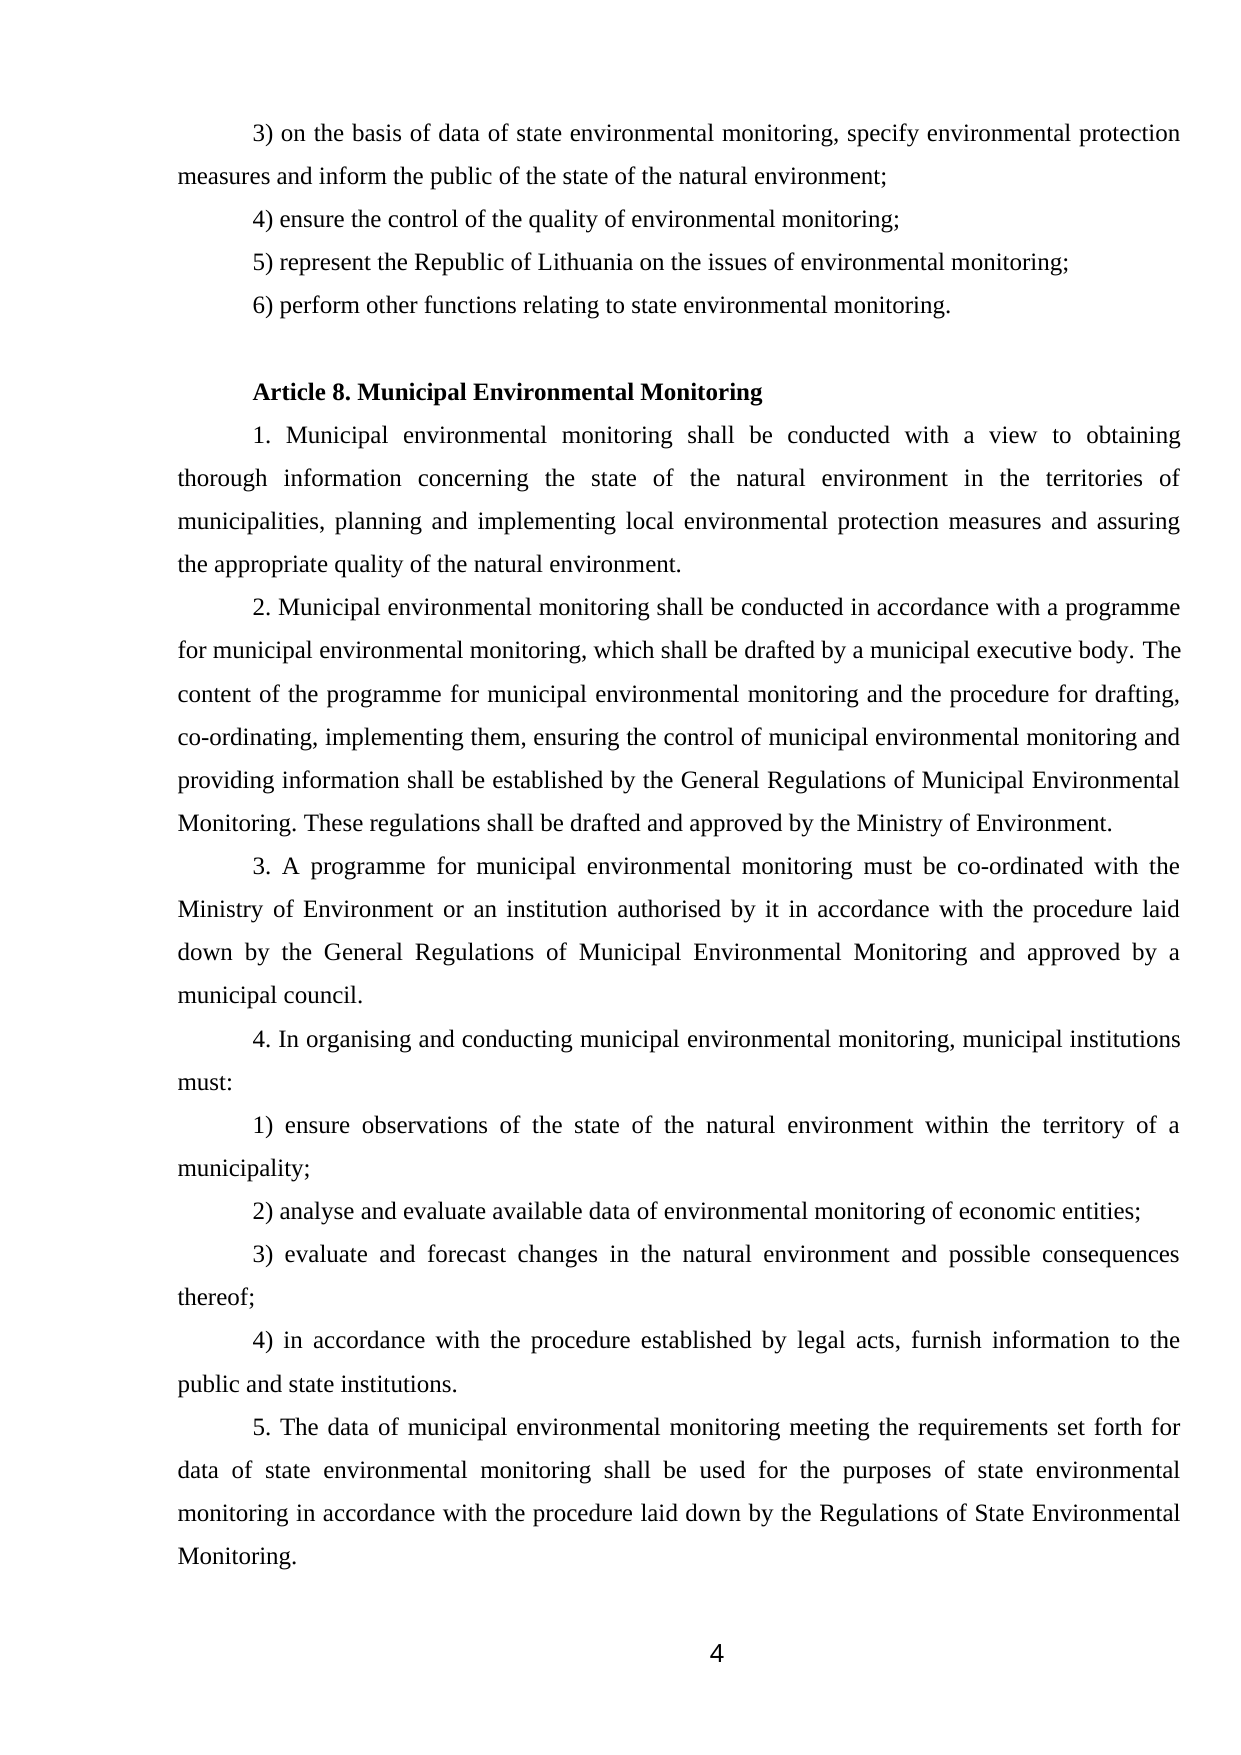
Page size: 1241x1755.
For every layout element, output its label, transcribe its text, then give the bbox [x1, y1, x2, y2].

text 3. A programme for municipal environmental monitoring must be co-ordinated with the Ministry of Environment or an institution authorised by it in accordance with the procedure laid down by the General Regulations of Municipal Environmental Monitoring and approved by a municipal council. [177, 851, 1181, 1009]
text 4) ensure the control of the quality of environmental monitoring; [177, 204, 1181, 233]
text 5) represent the Republic of Lithuania on the issues of environmental monitoring; [177, 247, 1181, 276]
text 5. The data of municipal environmental monitoring meeting the requirements set forth for data of state environmental monitoring shall be used for the purposes of state environmental monitoring in accordance with the procedure laid down by the Regulations of State Environmental Monitoring. [177, 1412, 1181, 1570]
text 2. Municipal environmental monitoring shall be conducted in accordance with a programme for municipal environmental monitoring, which shall be drafted by a municipal executive body. The content of the programme for municipal environmental monitoring and the procedure for drafting, co-ordinating, implementing them, ensuring the control of municipal environmental monitoring and providing information shall be established by the General Regulations of Municipal Environmental Monitoring. These regulations shall be drafted and approved by the Ministry of Environment. [177, 592, 1181, 837]
text 4. In organising and conducting municipal environmental monitoring, municipal institutions must: [177, 1024, 1181, 1096]
text 1. Municipal environmental monitoring shall be conducted with a view to obtaining thorough information concerning the state of the natural environment in the territories of municipalities, planning and implementing local environmental protection measures and assuring the appropriate quality of the natural environment. [177, 420, 1181, 578]
text Article 8. Municipal Environmental Monitoring [177, 377, 1181, 406]
text 3) evaluate and forecast changes in the natural environment and possible consequences thereof; [177, 1239, 1181, 1311]
text 4) in accordance with the procedure established by legal acts, furnish information to the public and state institutions. [177, 1326, 1181, 1397]
text 3) on the basis of data of state environmental monitoring, specify environmental protection measures and inform the public of the state of the natural environment; [177, 118, 1181, 190]
text 6) perform other functions relating to state environmental monitoring. [177, 291, 1181, 319]
text 2) analyse and evaluate available data of environmental monitoring of economic entities; [177, 1196, 1181, 1225]
text 1) ensure observations of the state of the natural environment within the territory of a municipality; [177, 1110, 1181, 1182]
